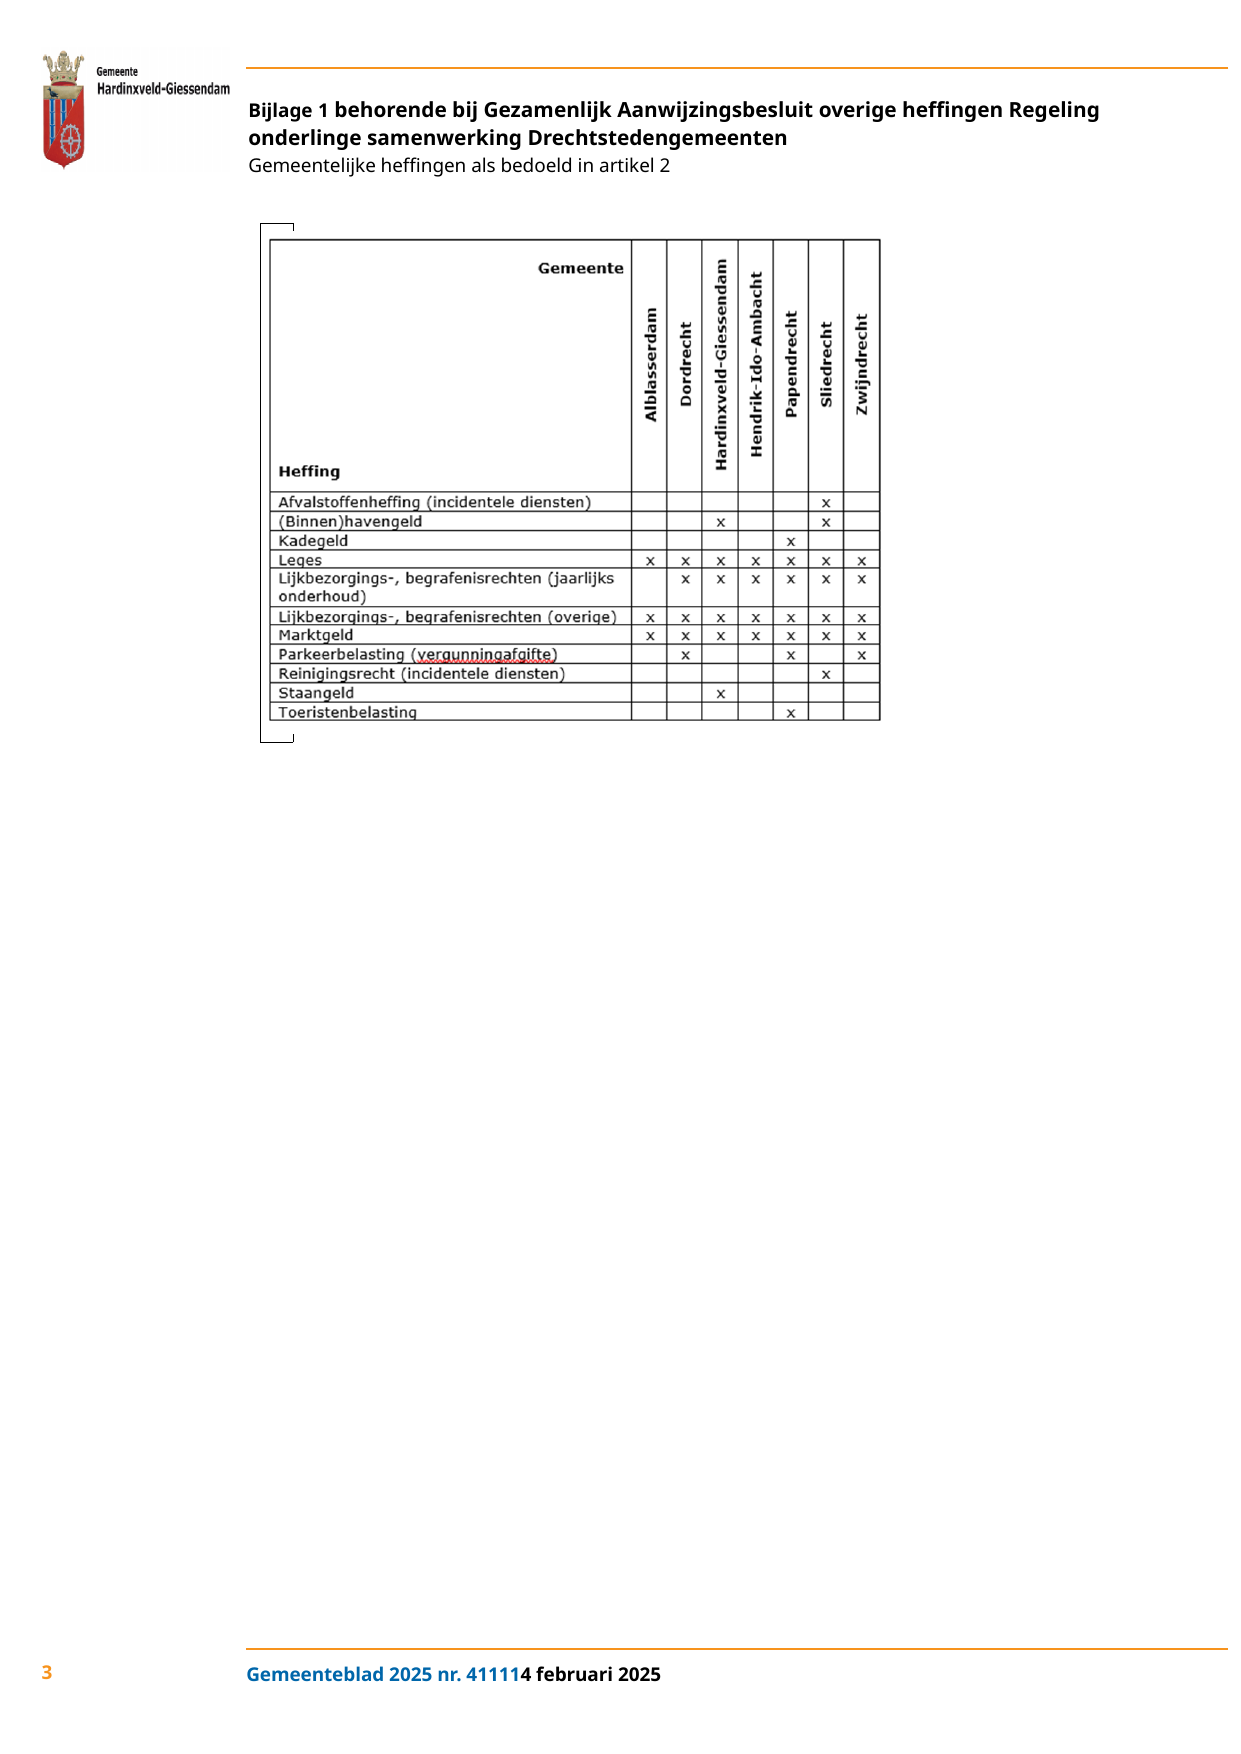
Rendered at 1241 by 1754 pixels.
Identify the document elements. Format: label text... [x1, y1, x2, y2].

text Bijlage 1 behorende bij Gezamenlijk Aanwijzingsbesluit overige heffingen Regeling onderlinge samenwerking Drechtstedengemeenten [248, 95, 1152, 152]
picture [41, 47, 231, 172]
text Gemeentelijke heffingen als bedoeld in artikel 2 [248, 152, 1152, 177]
picture [268, 231, 889, 734]
